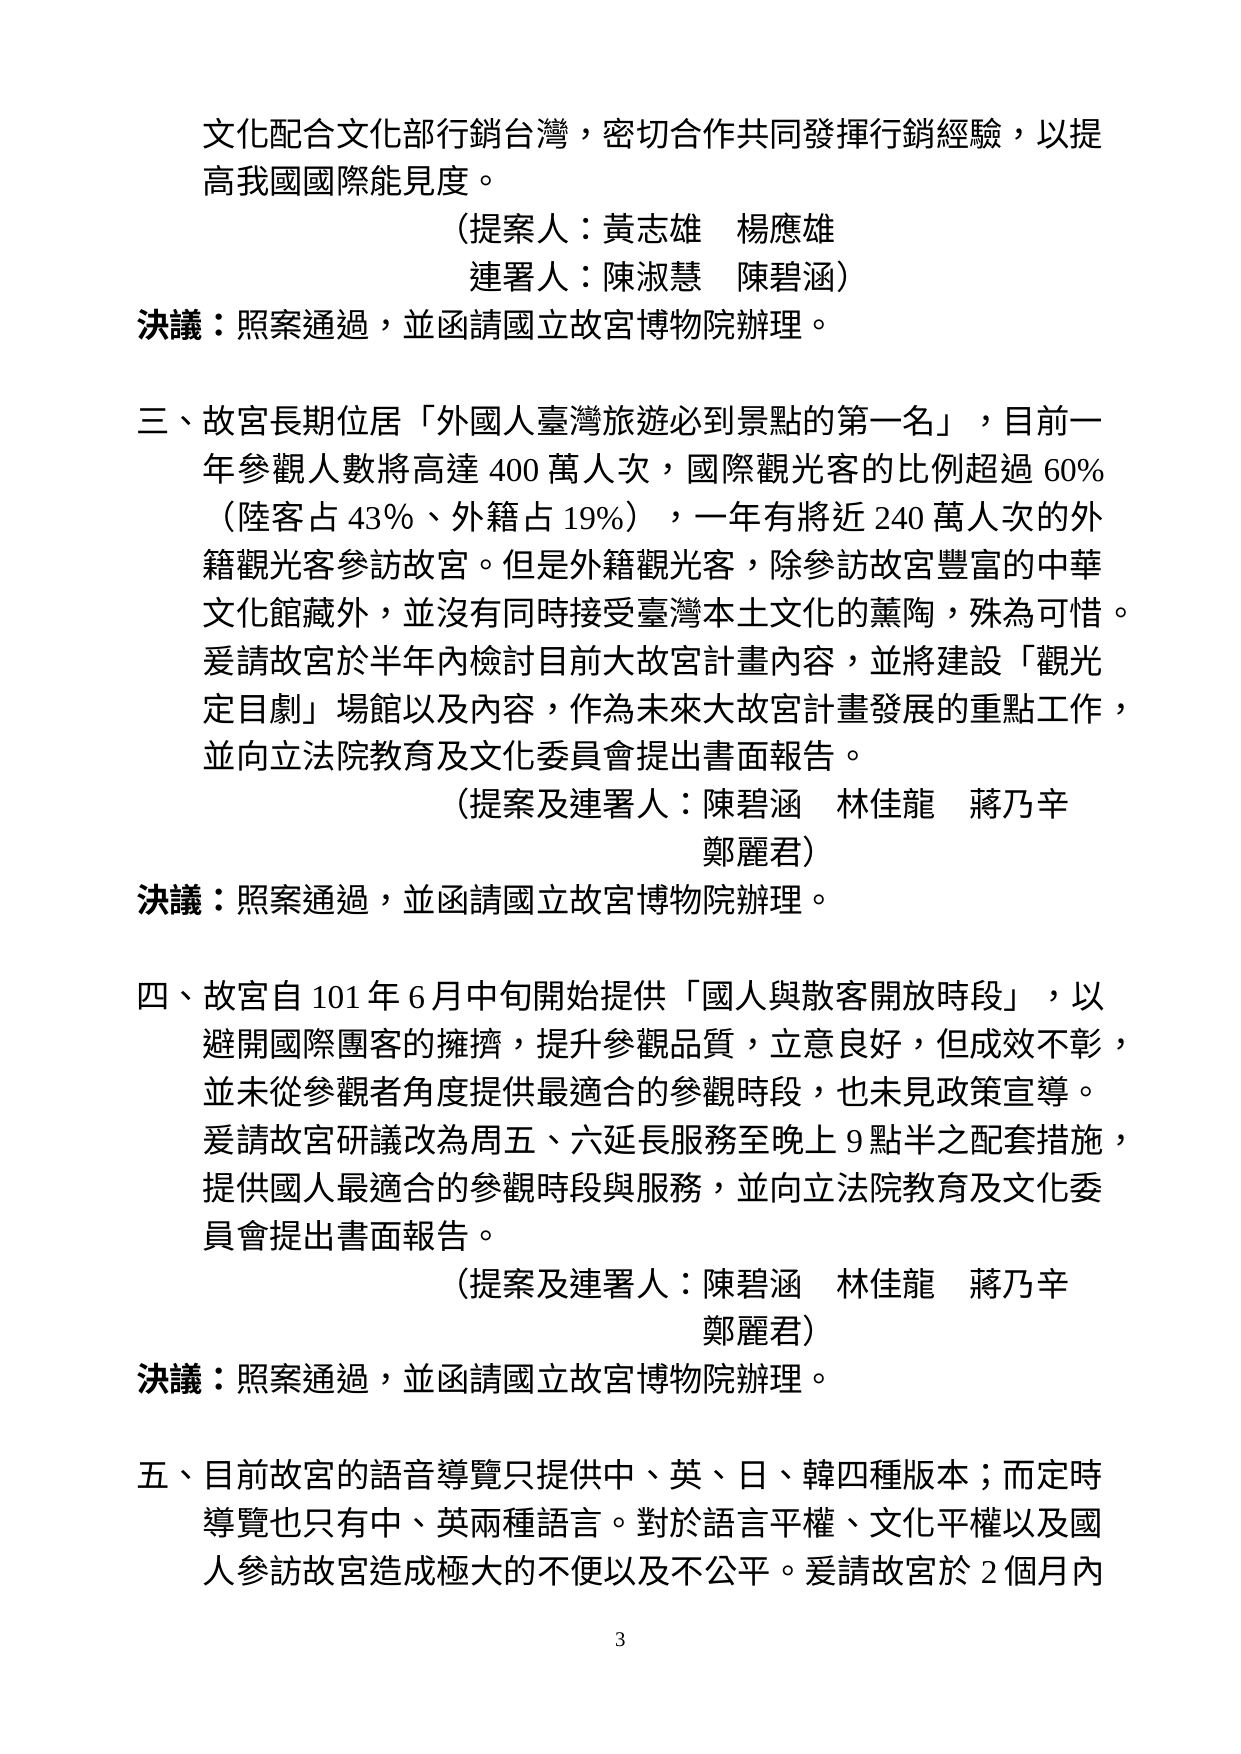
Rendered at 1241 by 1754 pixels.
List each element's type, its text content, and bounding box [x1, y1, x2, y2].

text 鄭麗君） [136, 1306, 1104, 1353]
text 文化配合文化部行銷台灣，密切合作共同發揮行銷經驗，以提高我國國際能見度。 [136, 108, 1104, 203]
text 決議：照案通過，並函請國立故宮博物院辦理。 [136, 874, 1102, 922]
text 三、故宮長期位居「外國人臺灣旅遊必到景點的第一名」，目前一年參觀人數將高達400萬人次，國際觀光客的比例超過60%（陸客占43％、外籍占19%），一年有將近240萬人次的外籍觀光客參訪故宮。但是外籍觀光客，除參訪故宮豐富的中華文化館藏外，並沒有同時接受臺灣本土文化的薰陶，殊為可惜。爰請故宮於半年內檢討目前大故宮計畫內容，並將建設「觀光定目劇」場館以及內容，作為未來大故宮計畫發展的重點工作，並向立法院教育及文化委員會提出書面報告。 [136, 395, 1104, 778]
text 四、故宮自101年6月中旬開始提供「國人與散客開放時段」，以避開國際團客的擁擠，提升參觀品質，立意良好，但成效不彰，並未從參觀者角度提供最適合的參觀時段，也未見政策宣導。爰請故宮研議改為周五、六延長服務至晚上9點半之配套措施，提供國人最適合的參觀時段與服務，並向立法院教育及文化委員會提出書面報告。 [136, 970, 1104, 1258]
text （提案及連署人：陳碧涵 林佳龍 蔣乃辛 [136, 778, 1104, 826]
text 連署人：陳淑慧 陳碧涵） [136, 251, 1104, 299]
text （提案及連署人：陳碧涵 林佳龍 蔣乃辛 [136, 1258, 1104, 1306]
text 決議：照案通過，並函請國立故宮博物院辦理。 [136, 1353, 1102, 1401]
text （提案人：黃志雄 楊應雄 [136, 203, 1104, 251]
text 鄭麗君） [136, 826, 1104, 874]
text 五、目前故宮的語音導覽只提供中、英、日、韓四種版本；而定時導覽也只有中、英兩種語言。對於語言平權、文化平權以及國人參訪故宮造成極大的不便以及不公平。爰請故宮於2個月內 [136, 1449, 1104, 1593]
text 決議：照案通過，並函請國立故宮博物院辦理。 [136, 299, 1102, 347]
